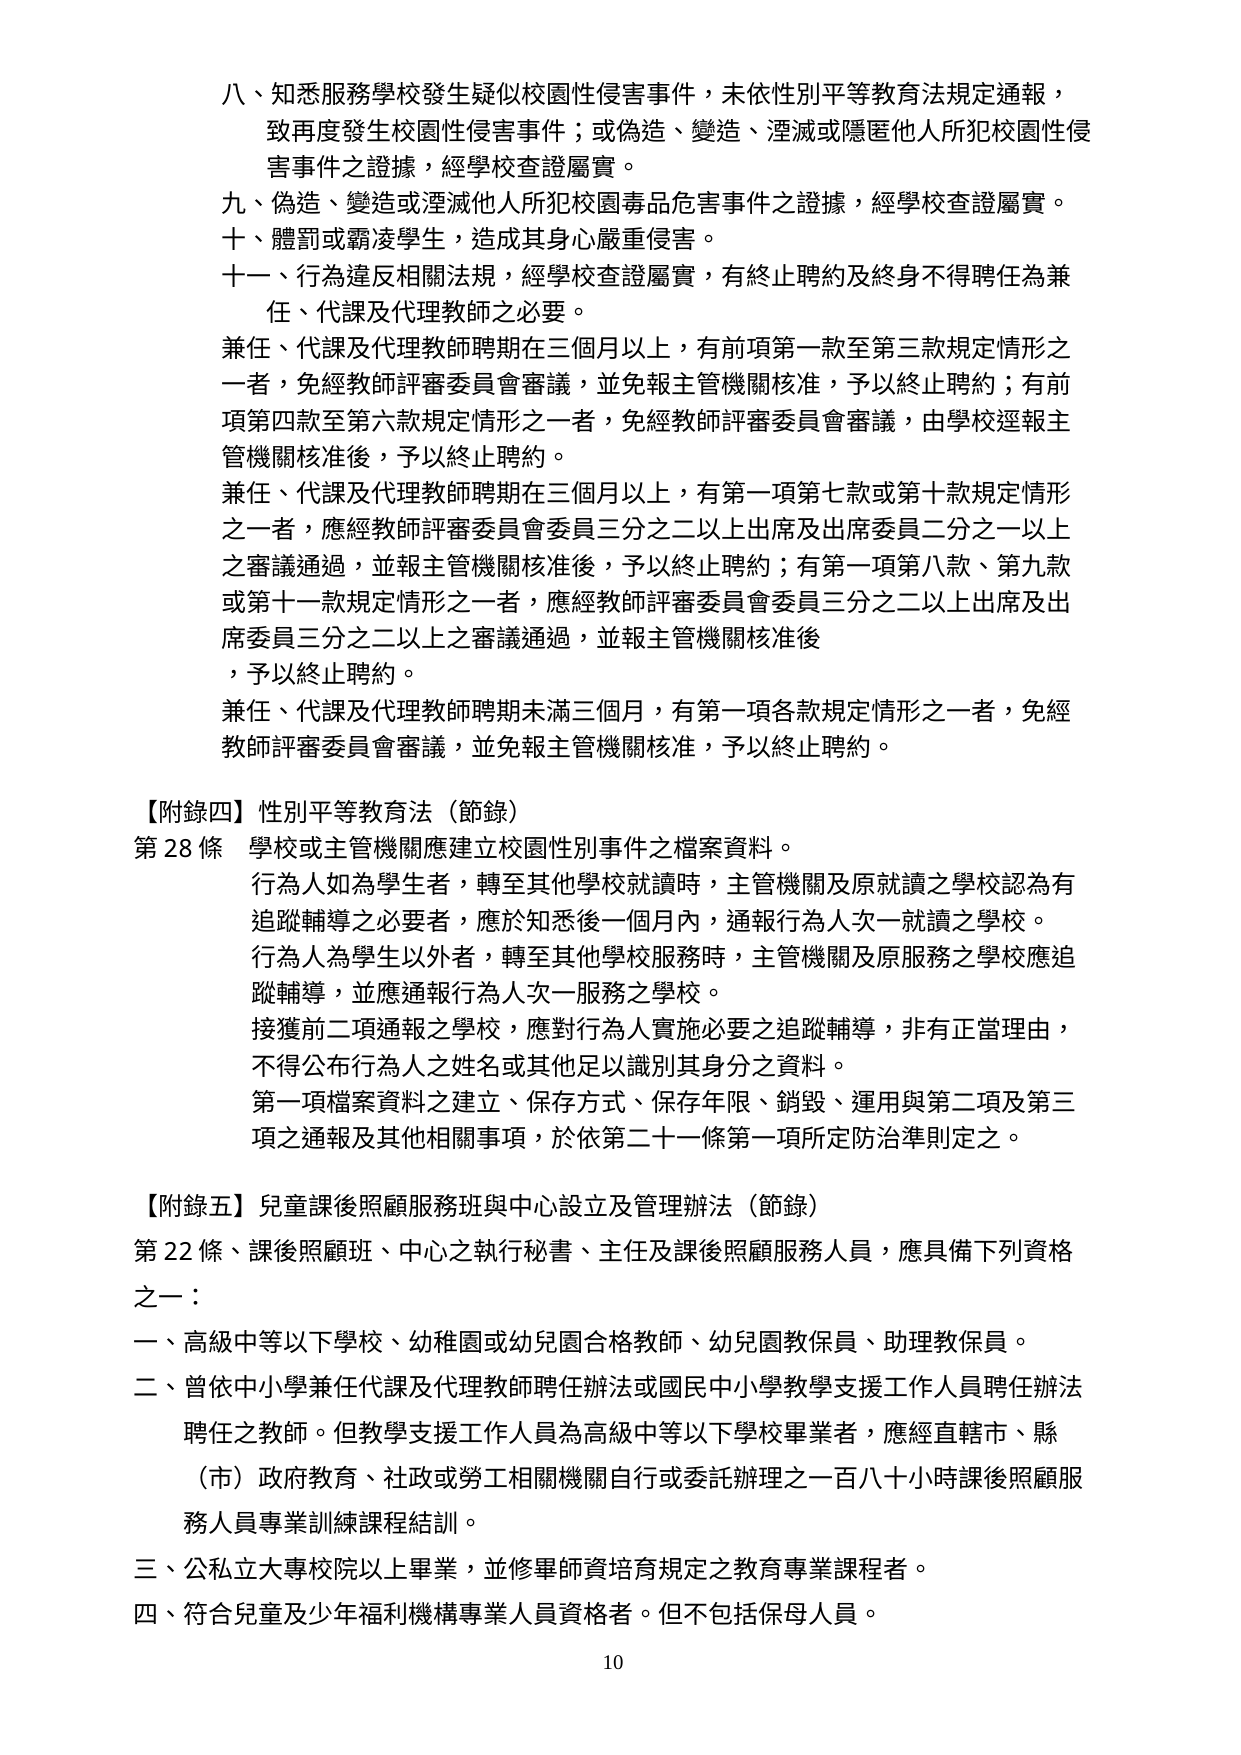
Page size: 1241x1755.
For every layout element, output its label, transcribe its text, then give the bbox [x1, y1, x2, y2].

text 兼任、代課及代理教師聘期在三個月以上，有第一項第七款或第十款規定情形之一者，應經教師評審委員會委員三分之二以上出席及出席委員二分之一以上之審議通過，並報主管機關核准後，予以終止聘約；有第一項第八款、第九款或第十一款規定情形之一者，應經教師評審委員會委員三分之二以上出席及出席委員三分之二以上之審議通過，並報主管機關核准後 [221, 474, 1093, 655]
text 第一項檔案資料之建立、保存方式、保存年限、銷毀、運用與第二項及第三項之通報及其他相關事項，於依第二十一條第一項所定防治準則定之。 [251, 1082, 1093, 1155]
text 十一、行為違反相關法規，經學校查證屬實，有終止聘約及終身不得聘任為兼任、代課及代理教師之必要。 [221, 256, 1093, 329]
text ，予以終止聘約。 [221, 655, 1093, 691]
text 第28條 學校或主管機關應建立校園性別事件之檔案資料。 [133, 829, 1093, 865]
text 行為人為學生以外者，轉至其他學校服務時，主管機關及原服務之學校應追蹤輔導，並應通報行為人次一服務之學校。 [251, 937, 1093, 1010]
text 兼任、代課及代理教師聘期未滿三個月，有第一項各款規定情形之一者，免經教師評審委員會審議，並免報主管機關核准，予以終止聘約。 [221, 691, 1093, 764]
text 四、符合兒童及少年福利機構專業人員資格者。但不包括保母人員。 [133, 1594, 1093, 1631]
text 接獲前二項通報之學校，應對行為人實施必要之追蹤輔導，非有正當理由，不得公布行為人之姓名或其他足以識別其身分之資料。 [251, 1010, 1093, 1082]
text 【附錄五】兒童課後照顧服務班與中心設立及管理辦法（節錄） [133, 1187, 1093, 1223]
text 【附錄四】性別平等教育法（節錄） [133, 792, 1093, 829]
text 第22條、課後照顧班、中心之執行秘書、主任及課後照顧服務人員，應具備下列資格之一： [133, 1232, 1093, 1313]
text 行為人如為學生者，轉至其他學校就讀時，主管機關及原就讀之學校認為有追蹤輔導之必要者，應於知悉後一個月內，通報行為人次一就讀之學校。 [251, 865, 1093, 937]
text 兼任、代課及代理教師聘期在三個月以上，有前項第一款至第三款規定情形之一者，免經教師評審委員會審議，並免報主管機關核准，予以終止聘約；有前項第四款至第六款規定情形之一者，免經教師評審委員會審議，由學校逕報主管機關核准後，予以終止聘約。 [221, 329, 1093, 474]
text 一、高級中等以下學校、幼稚園或幼兒園合格教師、幼兒園教保員、助理教保員。 [133, 1322, 1093, 1359]
text 二、曾依中小學兼任代課及代理教師聘任辦法或國民中小學教學支援工作人員聘任辦法聘任之教師。但教學支援工作人員為高級中等以下學校畢業者，應經直轄市、縣（市）政府教育、社政或勞工相關機關自行或委託辦理之一百八十小時課後照顧服務人員專業訓練課程結訓。 [133, 1368, 1093, 1540]
text 三、公私立大專校院以上畢業，並修畢師資培育規定之教育專業課程者。 [133, 1549, 1093, 1585]
text 八、知悉服務學校發生疑似校園性侵害事件，未依性別平等教育法規定通報，致再度發生校園性侵害事件；或偽造、變造、湮滅或隱匿他人所犯校園性侵害事件之證據，經學校查證屬實。 [221, 75, 1093, 184]
text 十、體罰或霸凌學生，造成其身心嚴重侵害。 [221, 220, 1093, 256]
text 九、偽造、變造或湮滅他人所犯校園毒品危害事件之證據，經學校查證屬實。 [221, 184, 1093, 220]
